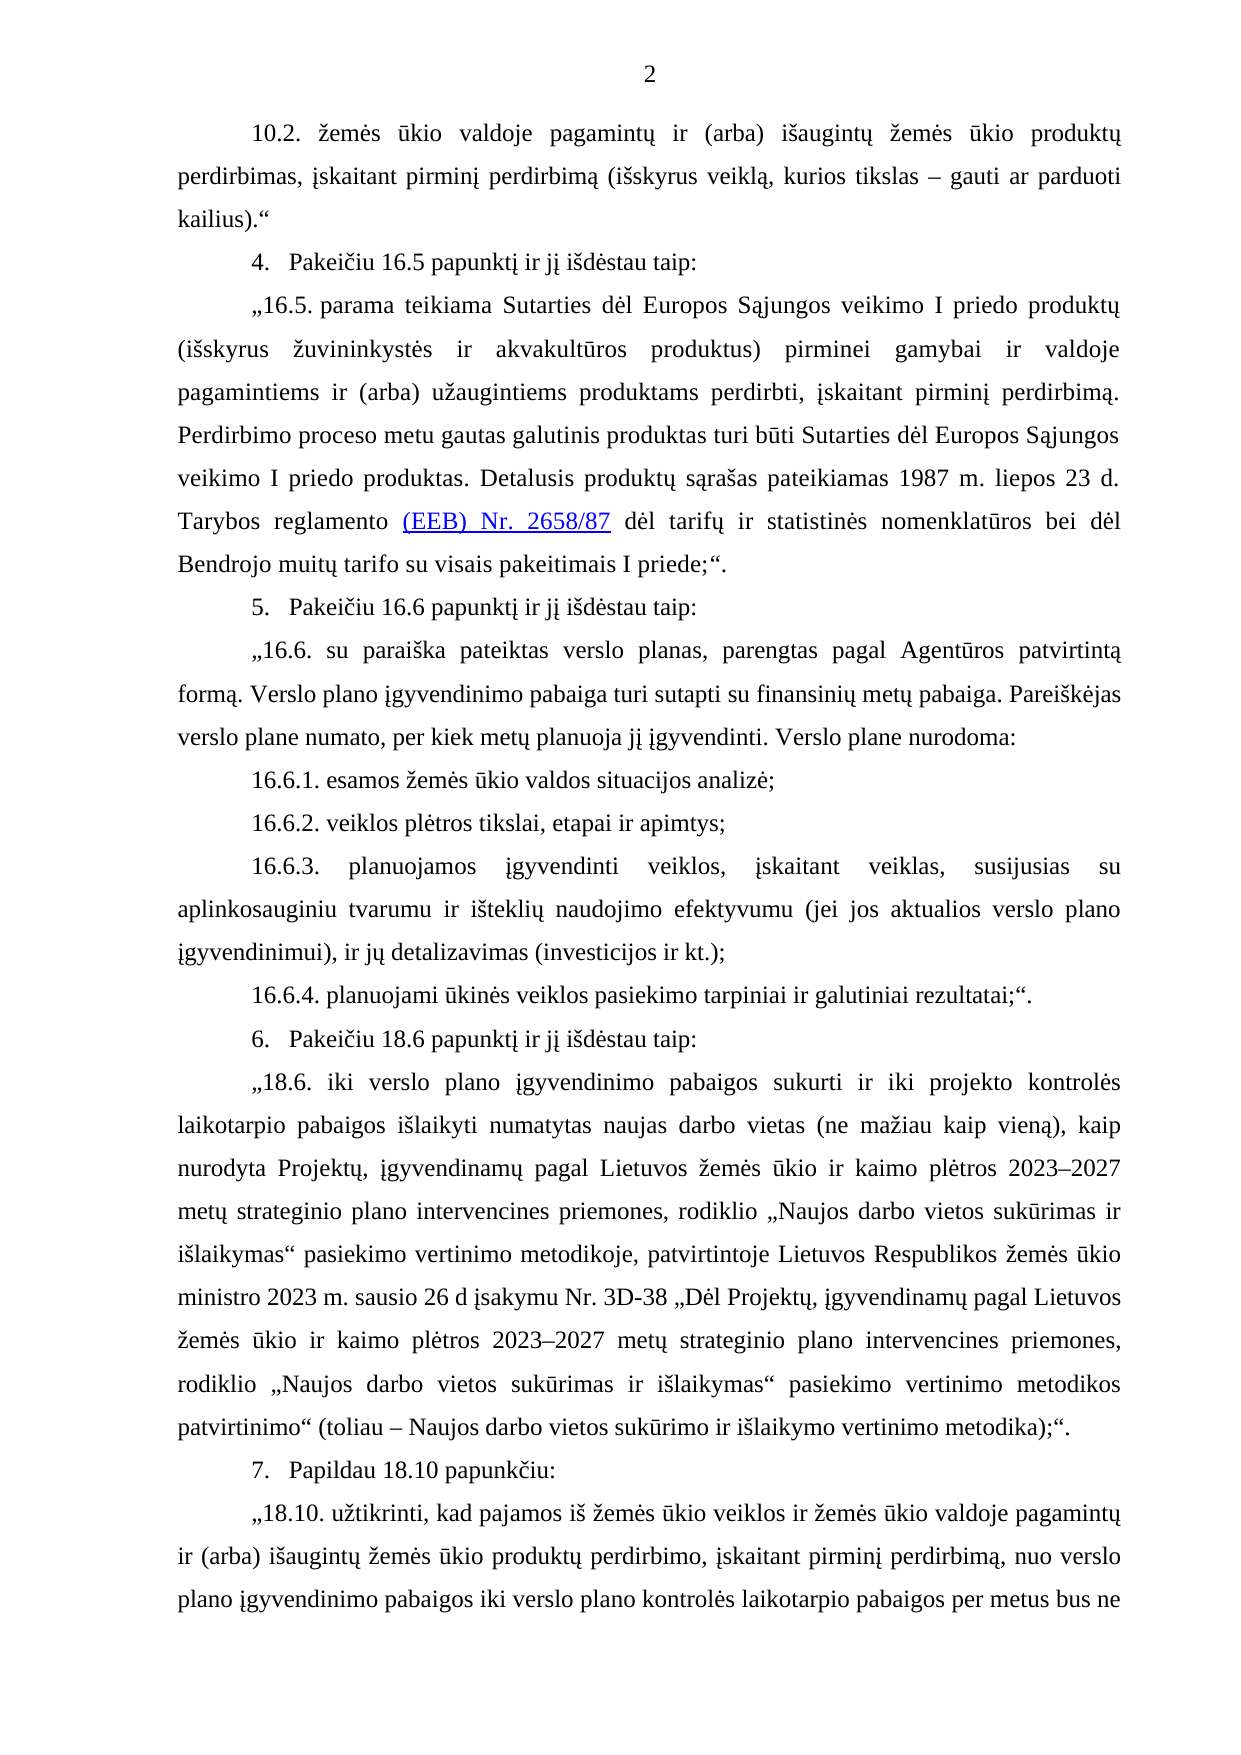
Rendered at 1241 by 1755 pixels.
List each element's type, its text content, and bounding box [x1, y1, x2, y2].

text 16.6.3. planuojamos įgyvendinti veiklos, įskaitant veiklas, susijusias su aplinkosauginiu tvarumu ir išteklių naudojimo efektyvumu (jei jos aktualios verslo plano įgyvendinimui), ir jų detalizavimas (investicijos ir kt.); [177, 851, 1122, 966]
text 6. Pakeičiu 18.6 papunktį ir jį išdėstau taip: [251, 1024, 1122, 1052]
text 16.6.1. esamos žemės ūkio valdos situacijos analizė; [177, 765, 1122, 794]
text „16.5. parama teikiama Sutarties dėl Europos Sąjungos veikimo I priedo produktų (išskyrus žuvininkystės ir akvakultūros produktus) pirminei gamybai ir valdoje pagamintiems ir (arba) užaugintiems produktams perdirbti, įskaitant pirminį perdirbimą. Perdirbimo proceso metu gautas galutinis produktas turi būti Sutarties dėl Europos Sąjungos veikimo I priedo produktas. Detalusis produktų sąrašas pateikiamas 1987 m. liepos 23 d. Tarybos reglamento (EEB) Nr. 2658/87 dėl tarifų ir statistinės nomenklatūros bei dėl Bendrojo muitų tarifo su visais pakeitimais I priede;“. [177, 291, 1122, 578]
text 4. Pakeičiu 16.5 papunktį ir jį išdėstau taip: [251, 247, 1122, 276]
text „18.10. užtikrinti, kad pajamos iš žemės ūkio veiklos ir žemės ūkio valdoje pagamintų ir (arba) išaugintų žemės ūkio produktų perdirbimo, įskaitant pirminį perdirbimą, nuo verslo plano įgyvendinimo pabaigos iki verslo plano kontrolės laikotarpio pabaigos per metus bus ne [177, 1498, 1122, 1613]
text 16.6.2. veiklos plėtros tikslai, etapai ir apimtys; [177, 808, 1122, 837]
text 7. Papildau 18.10 papunkčiu: [251, 1455, 1122, 1484]
text 5. Pakeičiu 16.6 papunktį ir jį išdėstau taip: [251, 592, 1122, 621]
text „16.6. su paraiška pateiktas verslo planas, parengtas pagal Agentūros patvirtintą formą. Verslo plano įgyvendinimo pabaiga turi sutapti su finansinių metų pabaiga. Pareiškėjas verslo plane numato, per kiek metų planuoja jį įgyvendinti. Verslo plane nurodoma: [177, 636, 1122, 751]
text 16.6.4. planuojami ūkinės veiklos pasiekimo tarpiniai ir galutiniai rezultatai;“. [177, 981, 1122, 1009]
text „18.6. iki verslo plano įgyvendinimo pabaigos sukurti ir iki projekto kontrolės laikotarpio pabaigos išlaikyti numatytas naujas darbo vietas (ne mažiau kaip vieną), kaip nurodyta Projektų, įgyvendinamų pagal Lietuvos žemės ūkio ir kaimo plėtros 2023–2027 metų strateginio plano intervencines priemones, rodiklio „Naujos darbo vietos sukūrimas ir išlaikymas“ pasiekimo vertinimo metodikoje, patvirtintoje Lietuvos Respublikos žemės ūkio ministro 2023 m. sausio 26 d įsakymu Nr. 3D-38 „Dėl Projektų, įgyvendinamų pagal Lietuvos žemės ūkio ir kaimo plėtros 2023–2027 metų strateginio plano intervencines priemones, rodiklio „Naujos darbo vietos sukūrimas ir išlaikymas“ pasiekimo vertinimo metodikos patvirtinimo“ (toliau – Naujos darbo vietos sukūrimo ir išlaikymo vertinimo metodika);“. [177, 1067, 1122, 1441]
text 10.2. žemės ūkio valdoje pagamintų ir (arba) išaugintų žemės ūkio produktų perdirbimas, įskaitant pirminį perdirbimą (išskyrus veiklą, kurios tikslas – gauti ar parduoti kailius).“ [177, 118, 1122, 233]
